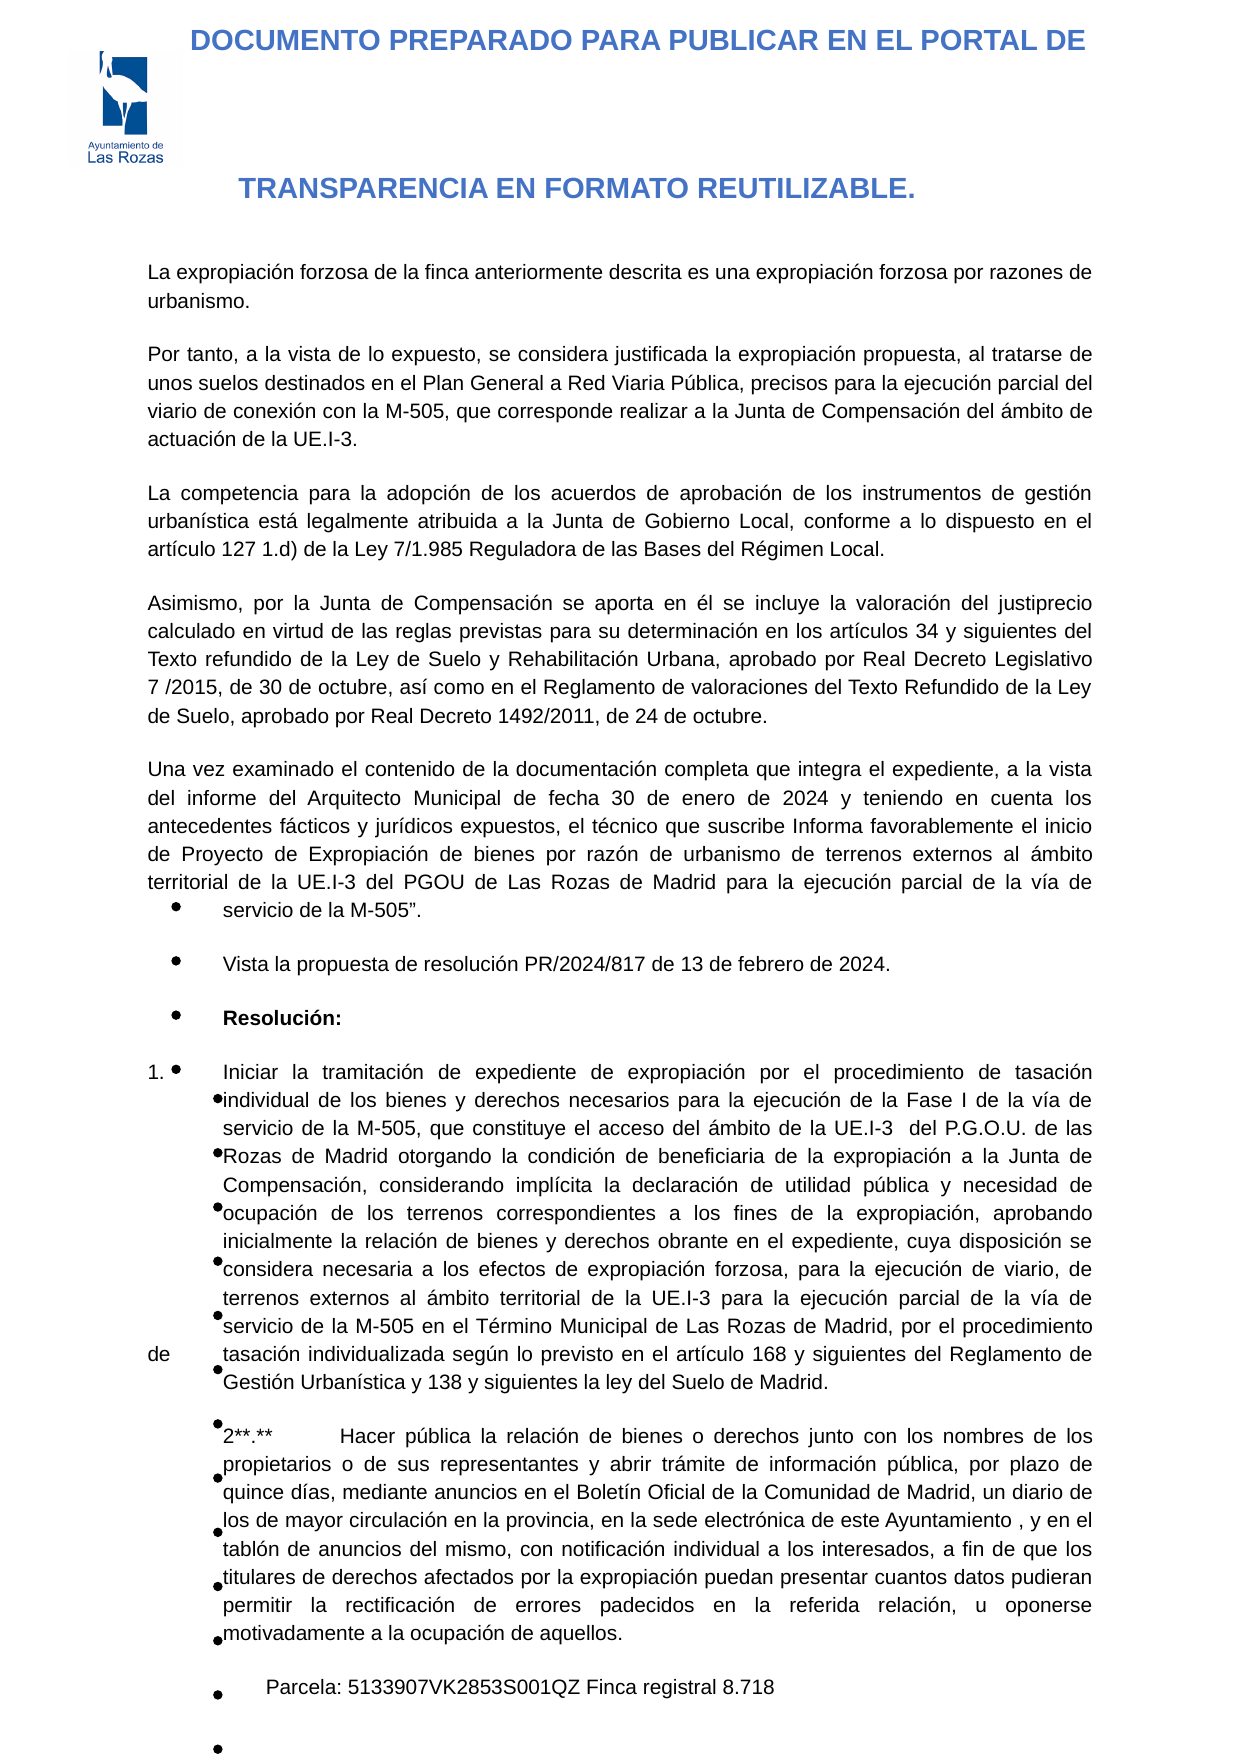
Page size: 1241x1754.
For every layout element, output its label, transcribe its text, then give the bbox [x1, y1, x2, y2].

text Resolución: [146, 1006, 1087, 1029]
text Una vez examinado el contenido de la documentación completa que integra el expediente, a la vista del informe del Arquitecto Municipal de fecha 30 de enero de 2024 y teniendo en cuenta los antecedentes fácticos y jurídicos expuestos, el técnico que suscribe Informa favorablemente el inicio de Proyecto de Expropiación de bienes por razón de urbanismo de terrenos externos al ámbito territorial de la UE.I-3 del PGOU de Las Rozas de Madrid para la ejecución parcial de la vía de servicio de la M-505”. [147, 757, 1094, 922]
text 2**.** Hacer pública la relación de bienes o derechos junto con los nombres de los propietarios o de sus representantes y abrir trámite de información pública, por plazo de quince días, mediante anuncios en el Boletín Oficial de la Comunidad de Madrid, un diario de los de mayor circulación en la provincia, en la sede electrónica de este Ayuntamiento , y en el tablón de anuncios del mismo, con notificación individual a los interesados, a fin de que los titulares de derechos afectados por la expropiación puedan presentar cuantos datos pudieran permitir la rectificación de errores padecidos en la referida relación, u oponerse motivadamente a la ocupación de aquellos. [147, 1424, 1094, 1645]
text Asimismo, por la Junta de Compensación se aporta en él se incluye la valoración del justiprecio calculado en virtud de las reglas previstas para su determinación en los artículos 34 y siguientes del Texto refundido de la Ley de Suelo y Rehabilitación Urbana, aprobado por Real Decreto Legislativo 7 /2015, de 30 de octubre, así como en el Reglamento de valoraciones del Texto Refundido de la Ley de Suelo, aprobado por Real Decreto 1492/2011, de 24 de octubre. [147, 591, 1094, 727]
text Vista la propuesta de resolución PR/2024/817 de 13 de febrero de 2024. [147, 952, 1094, 976]
text 1. Iniciar la tramitación de expediente de expropiación por el procedimiento de tasación individual de los bienes y derechos necesarios para la ejecución de la Fase I de la vía de servicio de la M-505, que constituye el acceso del ámbito de la UE.I-3 del P.G.O.U. de las Rozas de Madrid otorgando la condición de beneficiaria de la expropiación a la Junta de Compensación, considerando implícita la declaración de utilidad pública y necesidad de ocupación de los terrenos correspondientes a los fines de la expropiación, aprobando inicialmente la relación de bienes y derechos obrante en el expediente, cuya disposición se considera necesaria a los efectos de expropiación forzosa, para la ejecución de viario, de terrenos externos al ámbito territorial de la UE.I-3 para la ejecución parcial de la vía de servicio de la M-505 en el Término Municipal de Las Rozas de Madrid, por el procedimiento de tasación individualizada según lo previsto en el artículo 168 y siguientes del Reglamento de Gestión Urbanística y 138 y siguientes la ley del Suelo de Madrid. [147, 1059, 1094, 1394]
text Por tanto, a la vista de lo expuesto, se considera justificada la expropiación propuesta, al tratarse de unos suelos destinados en el Plan General a Red Viaria Pública, precisos para la ejecución parcial del viario de conexión con la M-505, que corresponde realizar a la Junta de Compensación del ámbito de actuación de la UE.I-3. [147, 342, 1094, 451]
text La expropiación forzosa de la finca anteriormente descrita es una expropiación forzosa por razones de urbanismo. [147, 260, 1094, 312]
text Parcela: 5133907VK2853S001QZ Finca registral 8.718 [189, 1675, 1094, 1699]
text La competencia para la adopción de los acuerdos de aprobación de los instrumentos de gestión urbanística está legalmente atribuida a la Junta de Gobierno Local, conforme a lo dispuesto en el artículo 127 1.d) de la Ley 7/1.985 Reguladora de las Bases del Régimen Local. [147, 480, 1094, 561]
